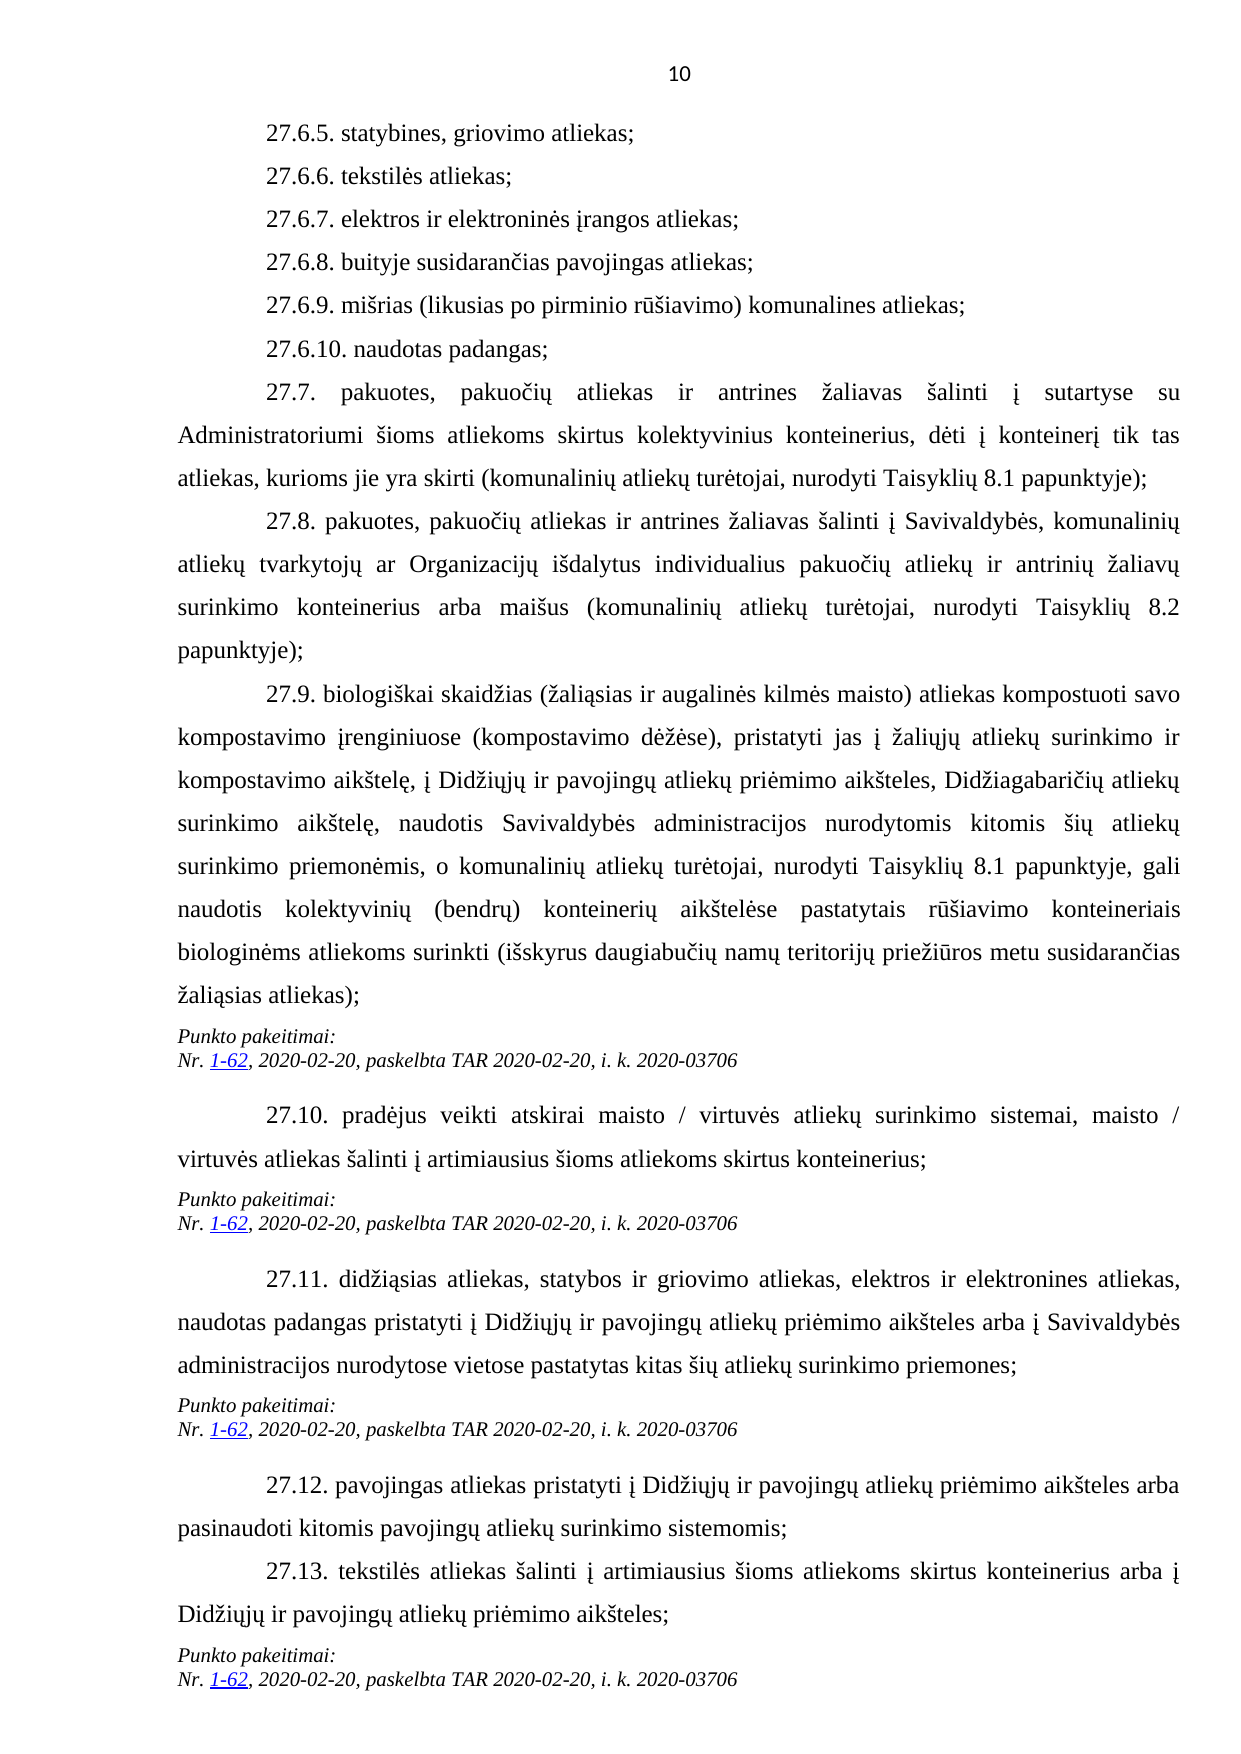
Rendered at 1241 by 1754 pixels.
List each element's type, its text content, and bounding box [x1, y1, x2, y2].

text 27.6.5. statybines, griovimo atliekas; [177, 118, 1181, 147]
text 27.8. pakuotes, pakuočių atliekas ir antrines žaliavas šalinti į Savivaldybės, komunalinių atliekų tvarkytojų ar Organizacijų išdalytus individualius pakuočių atliekų ir antrinių žaliavų surinkimo konteinerius arba maišus (komunalinių atliekų turėtojai, nurodyti Taisyklių 8.2 papunktyje); [177, 506, 1181, 664]
text 27.13. tekstilės atliekas šalinti į artimiausius šioms atliekoms skirtus konteinerius arba į Didžiųjų ir pavojingų atliekų priėmimo aikšteles; [177, 1556, 1181, 1628]
text 27.12. pavojingas atliekas pristatyti į Didžiųjų ir pavojingų atliekų priėmimo aikšteles arba pasinaudoti kitomis pavojingų atliekų surinkimo sistemomis; [177, 1470, 1181, 1542]
text 27.6.6. tekstilės atliekas; [177, 161, 1181, 190]
text Punkto pakeitimai: [177, 1024, 1181, 1048]
text Punkto pakeitimai: [177, 1642, 1181, 1667]
text Punkto pakeitimai: [177, 1187, 1181, 1211]
text 27.6.10. naudotas padangas; [177, 334, 1181, 362]
text 27.10. pradėjus veikti atskirai maisto / virtuvės atliekų surinkimo sistemai, maisto / virtuvės atliekas šalinti į artimiausius šioms atliekoms skirtus konteinerius; [177, 1101, 1181, 1172]
text Nr. 1-62, 2020-02-20, paskelbta TAR 2020-02-20, i. k. 2020-03706 [177, 1667, 1181, 1691]
text 27.6.7. elektros ir elektroninės įrangos atliekas; [177, 204, 1181, 233]
text Punkto pakeitimai: [177, 1393, 1181, 1417]
text 27.6.8. buityje susidarančias pavojingas atliekas; [177, 247, 1181, 276]
text Nr. 1-62, 2020-02-20, paskelbta TAR 2020-02-20, i. k. 2020-03706 [177, 1417, 1181, 1441]
text Nr. 1-62, 2020-02-20, paskelbta TAR 2020-02-20, i. k. 2020-03706 [177, 1211, 1181, 1235]
text Nr. 1-62, 2020-02-20, paskelbta TAR 2020-02-20, i. k. 2020-03706 [177, 1048, 1181, 1072]
text 27.6.9. mišrias (likusias po pirminio rūšiavimo) komunalines atliekas; [177, 291, 1181, 319]
text 27.11. didžiąsias atliekas, statybos ir griovimo atliekas, elektros ir elektronines atliekas, naudotas padangas pristatyti į Didžiųjų ir pavojingų atliekų priėmimo aikšteles arba į Savivaldybės administracijos nurodytose vietose pastatytas kitas šių atliekų surinkimo priemones; [177, 1264, 1181, 1379]
text 27.7. pakuotes, pakuočių atliekas ir antrines žaliavas šalinti į sutartyse su Administratoriumi šioms atliekoms skirtus kolektyvinius konteinerius, dėti į konteinerį tik tas atliekas, kurioms jie yra skirti (komunalinių atliekų turėtojai, nurodyti Taisyklių 8.1 papunktyje); [177, 377, 1181, 492]
text 27.9. biologiškai skaidžias (žaliąsias ir augalinės kilmės maisto) atliekas kompostuoti savo kompostavimo įrenginiuose (kompostavimo dėžėse), pristatyti jas į žaliųjų atliekų surinkimo ir kompostavimo aikštelę, į Didžiųjų ir pavojingų atliekų priėmimo aikšteles, Didžiagabaričių atliekų surinkimo aikštelę, naudotis Savivaldybės administracijos nurodytomis kitomis šių atliekų surinkimo priemonėmis, o komunalinių atliekų turėtojai, nurodyti Taisyklių 8.1 papunktyje, gali naudotis kolektyvinių (bendrų) konteinerių aikštelėse pastatytais rūšiavimo konteineriais biologinėms atliekoms surinkti (išskyrus daugiabučių namų teritorijų priežiūros metu susidarančias žaliąsias atliekas); [177, 679, 1181, 1009]
